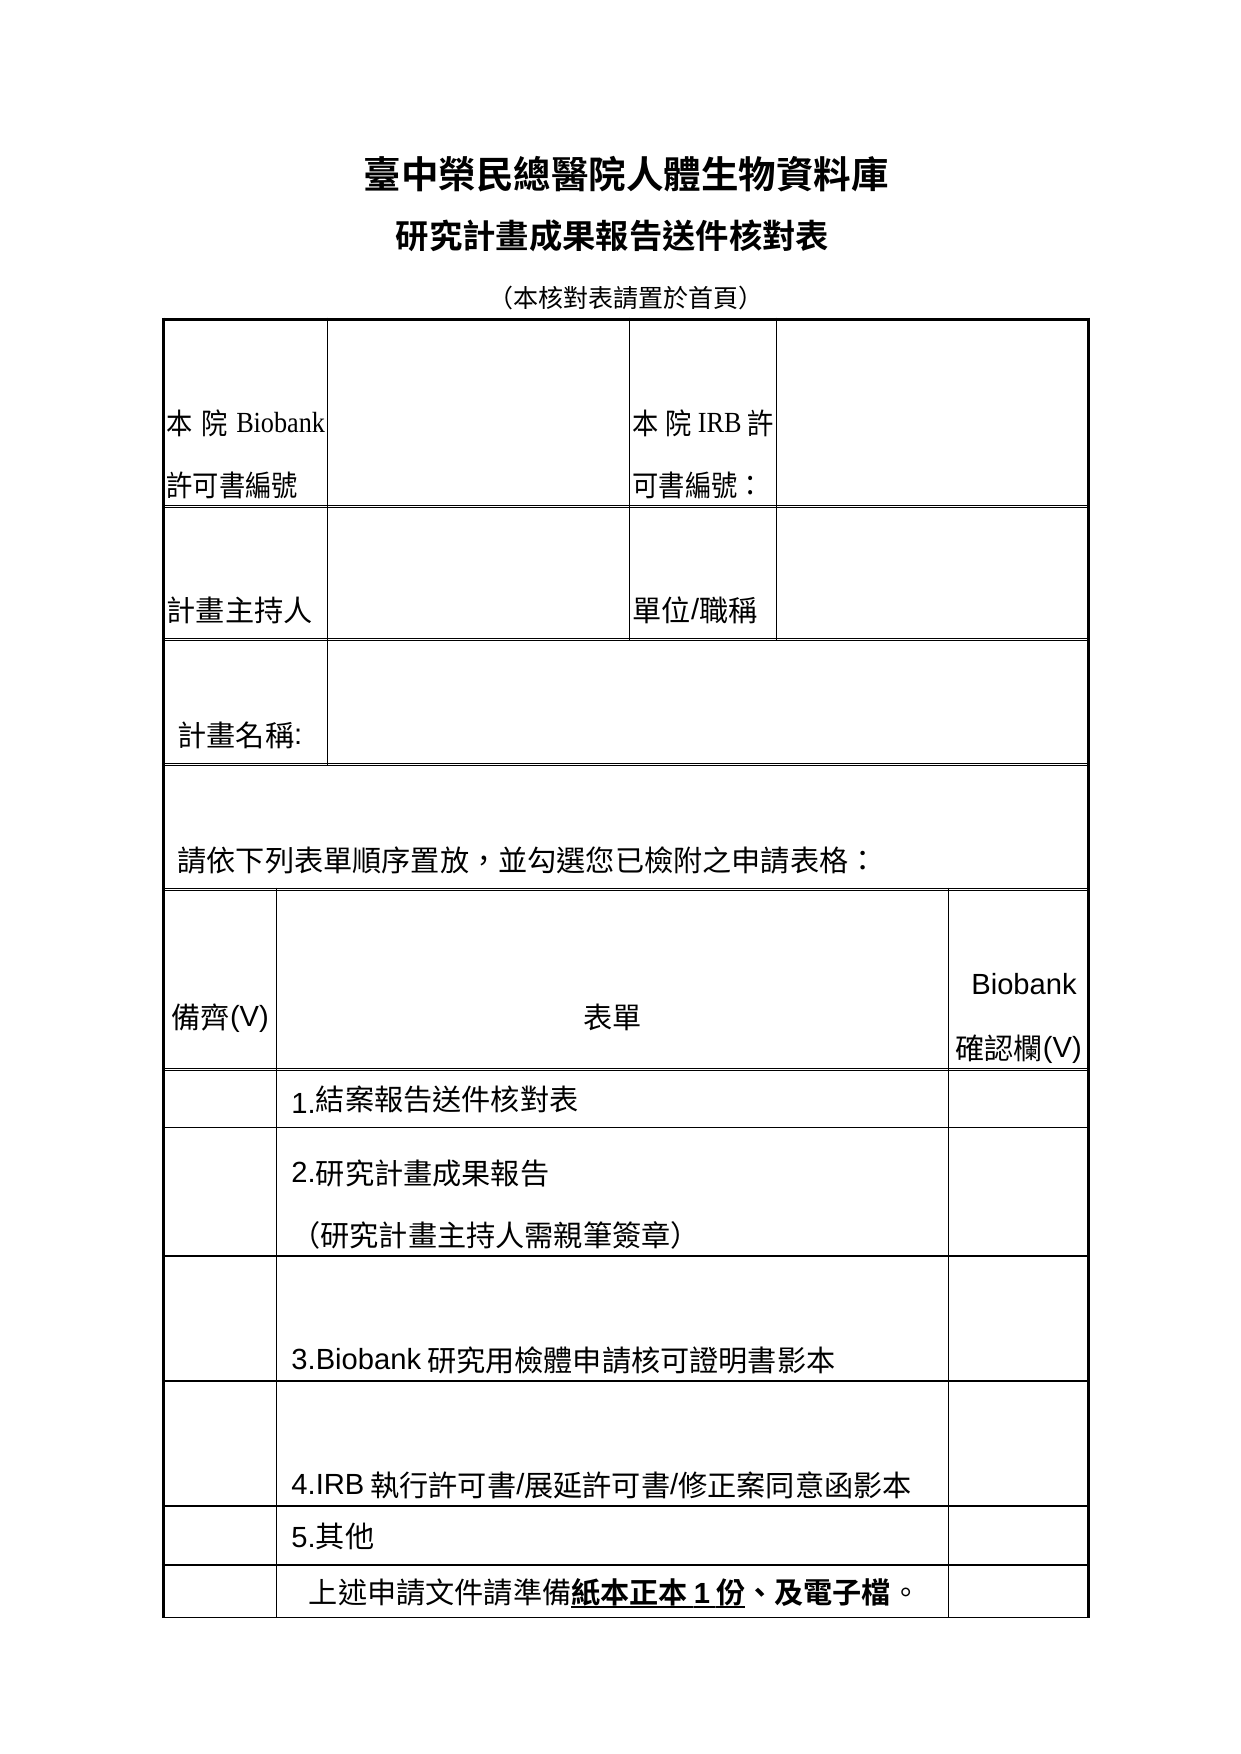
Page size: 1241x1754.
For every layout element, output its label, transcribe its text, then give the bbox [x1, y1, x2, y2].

table_cell [949, 1507, 1087, 1564]
table_cell 5.其他 [277, 1507, 948, 1564]
table_cell [949, 1071, 1087, 1126]
table_cell 3.Biobank研究用檢體申請核可證明書影本 [277, 1257, 948, 1380]
table_header 本院IRB許可書編號： [630, 321, 776, 505]
table_cell [165, 1507, 276, 1564]
table_cell [328, 508, 629, 637]
table_cell [165, 1382, 276, 1505]
table_cell 4.IRB執行許可書/展延許可書/修正案同意函影本 [277, 1382, 948, 1505]
table_cell [165, 1128, 276, 1255]
table_cell 1.結案報告送件核對表 [277, 1071, 948, 1126]
table_cell [165, 1566, 276, 1617]
table_cell [165, 1071, 276, 1126]
table_cell 計畫名稱: [165, 641, 327, 762]
table_cell [328, 641, 1087, 762]
table_cell [949, 1128, 1087, 1255]
table_cell [949, 1257, 1087, 1380]
table_header 本院Biobank許可書編號 [165, 321, 327, 505]
text 研究計畫成果報告送件核對表 [142, 192, 1110, 255]
text 臺中榮民總醫院人體生物資料庫 [142, 130, 1110, 192]
table_header [777, 321, 1087, 505]
table_cell 2.研究計畫成果報告 （研究計畫主持人需親筆簽章） [277, 1128, 948, 1255]
text （本核對表請置於首頁） [142, 255, 1110, 317]
table_cell 請依下列表單順序置放，並勾選您已檢附之申請表格： [165, 766, 1087, 887]
table_cell [949, 1566, 1087, 1617]
table_cell [949, 1382, 1087, 1505]
table_cell 上述申請文件請準備紙本正本1份、及電子檔。 [277, 1566, 948, 1617]
table_cell [165, 1257, 276, 1380]
table_cell 備齊(V) [165, 891, 276, 1067]
table_header [328, 321, 629, 505]
table_cell Biobank確認欄(V) [949, 891, 1087, 1067]
table_cell 計畫主持人 [165, 508, 327, 637]
table_cell 單位/職稱 [630, 508, 776, 637]
table_cell 表單 [277, 891, 948, 1067]
table_cell [777, 508, 1087, 637]
